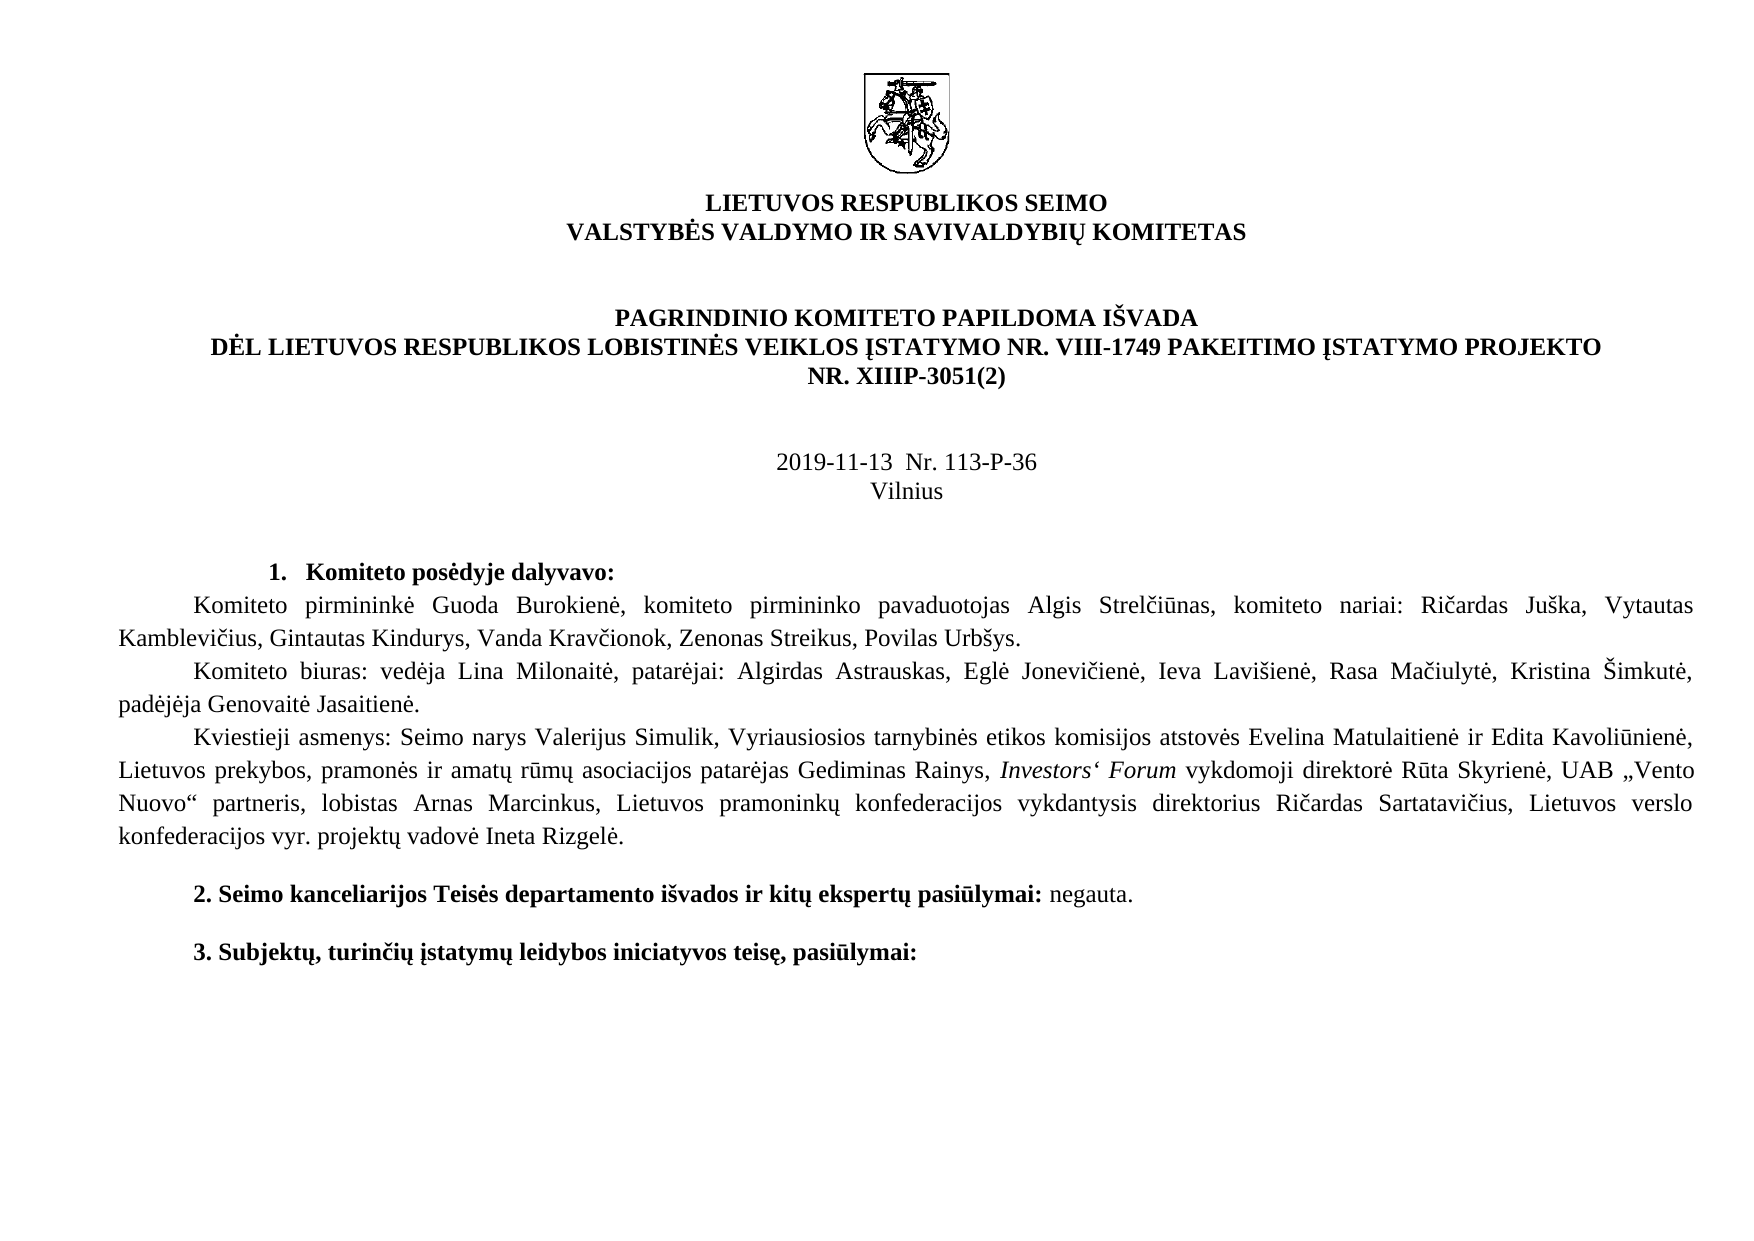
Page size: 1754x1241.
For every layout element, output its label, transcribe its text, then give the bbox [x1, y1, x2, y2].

text Komiteto pirmininkė Guoda Burokienė, komiteto pirmininko pavaduotojas Algis Strelčiūnas, komiteto nariai: Ričardas Juška, Vytautas Kamblevičius, Gintautas Kindurys, Vanda Kravčionok, Zenonas Streikus, Povilas Urbšys. [118, 590, 1695, 652]
text PAGRINDINIO KOMITETO PAPILDOMA IŠVADA [118, 303, 1695, 332]
text Valstybės valdymo ir savivaldybių komitetas [118, 217, 1695, 246]
text Vilnius [118, 476, 1695, 504]
text 2019-11-13 Nr. 113-P-36 [118, 447, 1695, 476]
text 2. Seimo kanceliarijos Teisės departamento išvados ir kitų ekspertų pasiūlymai: negauta. [118, 879, 1695, 908]
text Nr. XIIIP-3051(2) [118, 361, 1695, 389]
list Komiteto posėdyje dalyvavo: [193, 557, 1695, 586]
text 3. Subjektų, turinčių įstatymų leidybos iniciatyvos teisę, pasiūlymai: [118, 937, 1695, 966]
text DĖL LIETUVOS RESPUBLIKOS LOBISTINĖS VEIKLOS ĮSTATYMO NR. VIII-1749 PAKEITIMO ĮSTATYMO PROJEKTO [118, 332, 1695, 361]
text Kviestieji asmenys: Seimo narys Valerijus Simulik, Vyriausiosios tarnybinės etikos komisijos atstovės Evelina Matulaitienė ir Edita Kavoliūnienė, Lietuvos prekybos, pramonės ir amatų rūmų asociacijos patarėjas Gediminas Rainys, Investors‘ Forum vykdomoji direktorė Rūta Skyrienė, UAB „Vento Nuovo“ partneris, lobistas Arnas Marcinkus, Lietuvos pramoninkų konfederacijos vykdantysis direktorius Ričardas Sartatavičius, Lietuvos verslo konfederacijos vyr. projektų vadovė Ineta Rizgelė. [118, 722, 1695, 850]
text Komiteto biuras: vedėja Lina Milonaitė, patarėjai: Algirdas Astrauskas, Eglė Jonevičienė, Ieva Lavišienė, Rasa Mačiulytė, Kristina Šimkutė, padėjėja Genovaitė Jasaitienė. [118, 656, 1695, 718]
text LIETUVOS RESPUBLIKOS SEIMO [118, 188, 1695, 217]
